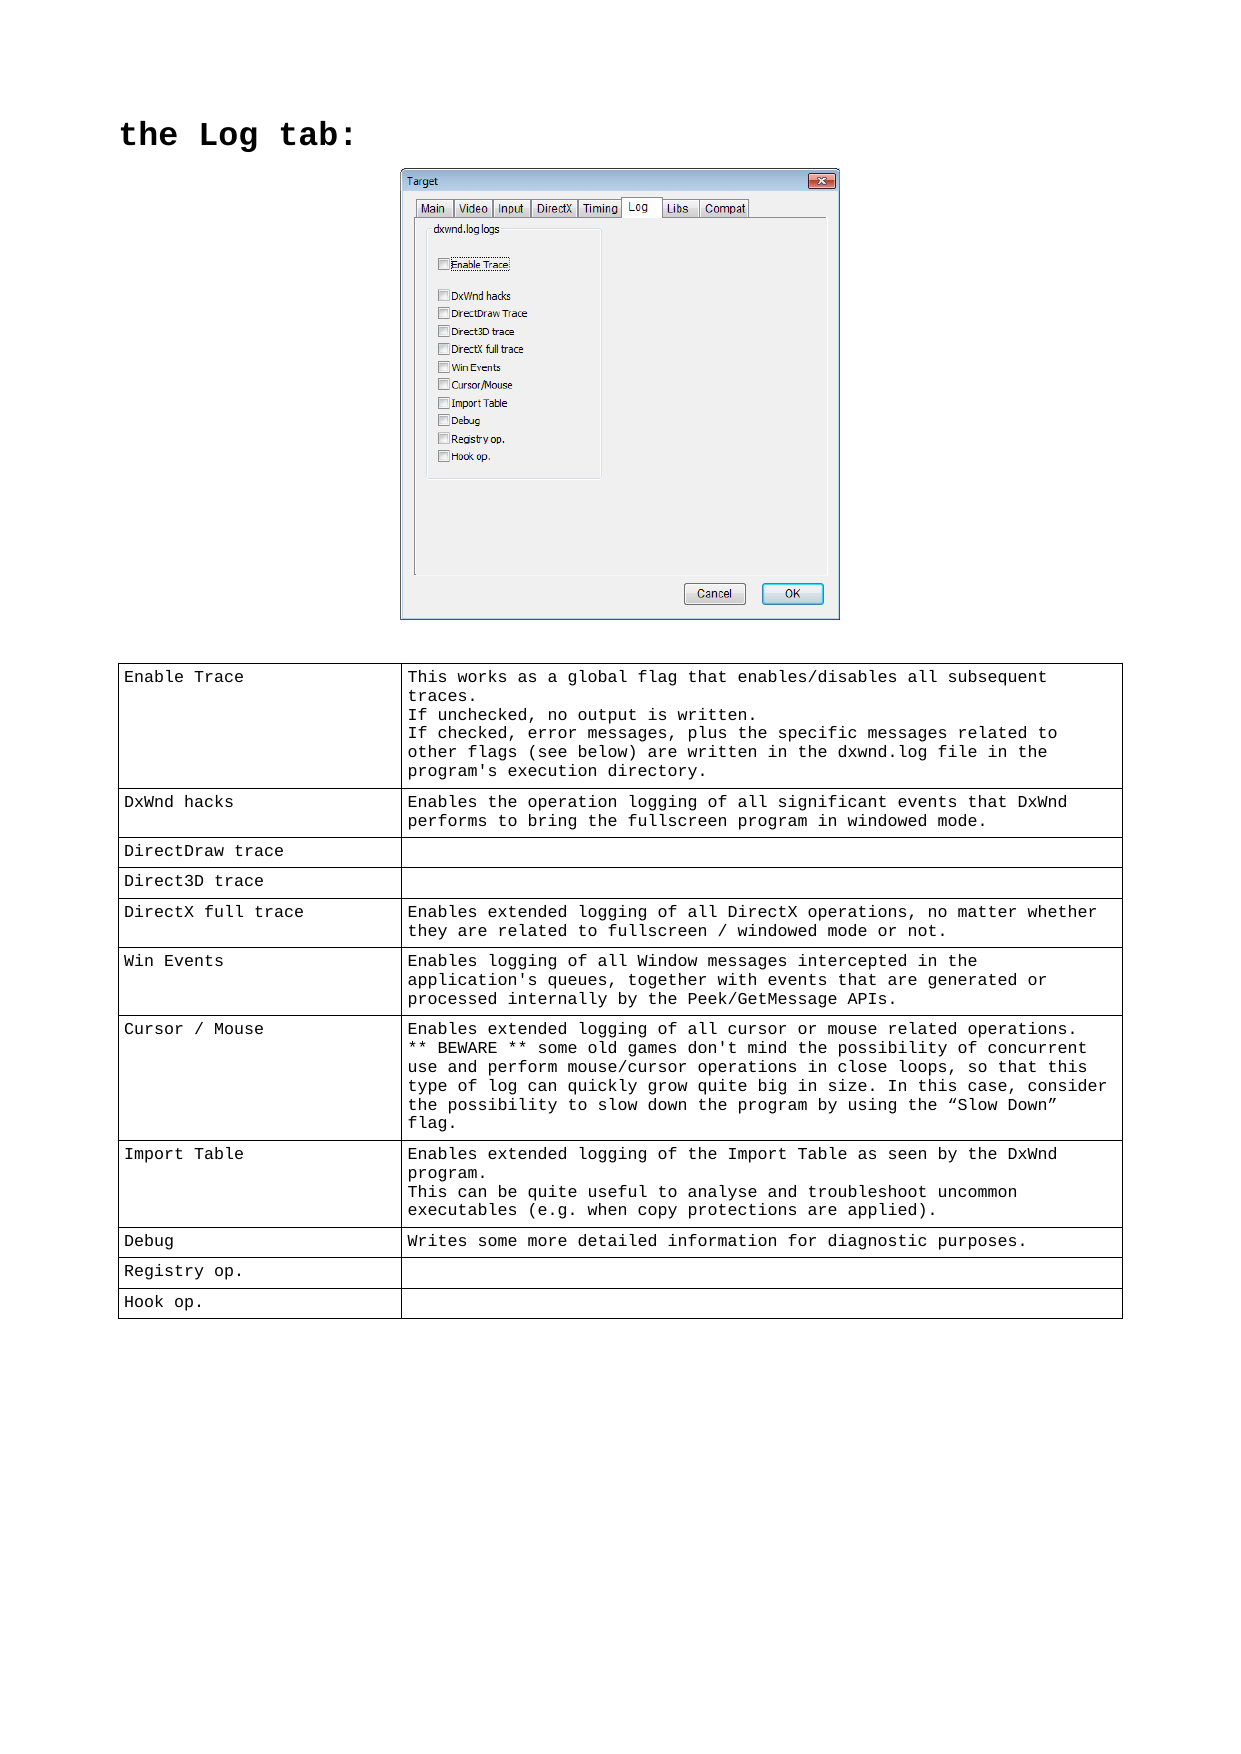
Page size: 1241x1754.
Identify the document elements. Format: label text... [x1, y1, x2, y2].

table_cell Enables logging of all Window messages intercepted in the application's queues, together with events that are generated or processed internally by the Peek/GetMessage APIs. [402, 948, 1122, 1015]
table_cell Enables extended logging of the Import Table as seen by the DxWnd program. This can be quite useful to analyse and troubleshoot uncommon executables (e.g. when copy protections are applied). [402, 1141, 1122, 1227]
table_header This works as a global flag that enables/disables all subsequent traces. If unchecked, no output is written. If checked, error messages, plus the specific messages related to other flags (see below) are written in the dxwnd.log file in the program's execution directory. [402, 664, 1122, 787]
table_cell Cursor / Mouse [119, 1016, 401, 1139]
table_cell Writes some more detailed information for diagnostic purposes. [402, 1228, 1122, 1257]
table_cell DxWnd hacks [119, 789, 401, 837]
table_cell DirectX full trace [119, 899, 401, 947]
table_cell [402, 838, 1122, 867]
table_header Enable Trace [119, 664, 401, 787]
table_cell Import Table [119, 1141, 401, 1227]
table_cell [402, 1258, 1122, 1287]
table_cell Enables the operation logging of all significant events that DxWnd performs to bring the fullscreen program in windowed mode. [402, 789, 1122, 837]
picture [400, 168, 840, 620]
table_cell [402, 1289, 1122, 1318]
table_cell Registry op. [119, 1258, 401, 1287]
table_cell Debug [119, 1228, 401, 1257]
table_cell Hook op. [119, 1289, 401, 1318]
table_cell [402, 868, 1122, 897]
table_cell Enables extended logging of all DirectX operations, no matter whether they are related to fullscreen / windowed mode or not. [402, 899, 1122, 947]
table_cell DirectDraw trace [119, 838, 401, 867]
table_cell Enables extended logging of all cursor or mouse related operations. ** BEWARE ** some old games don't mind the possibility of concurrent use and perform mouse/cursor operations in close loops, so that this type of log can quickly grow quite big in size. In this case, consider the possibility to slow down the program by using the “Slow Down” flag. [402, 1016, 1122, 1139]
table_cell Direct3D trace [119, 868, 401, 897]
text the Log tab: [118, 118, 1122, 156]
table_cell Win Events [119, 948, 401, 1015]
